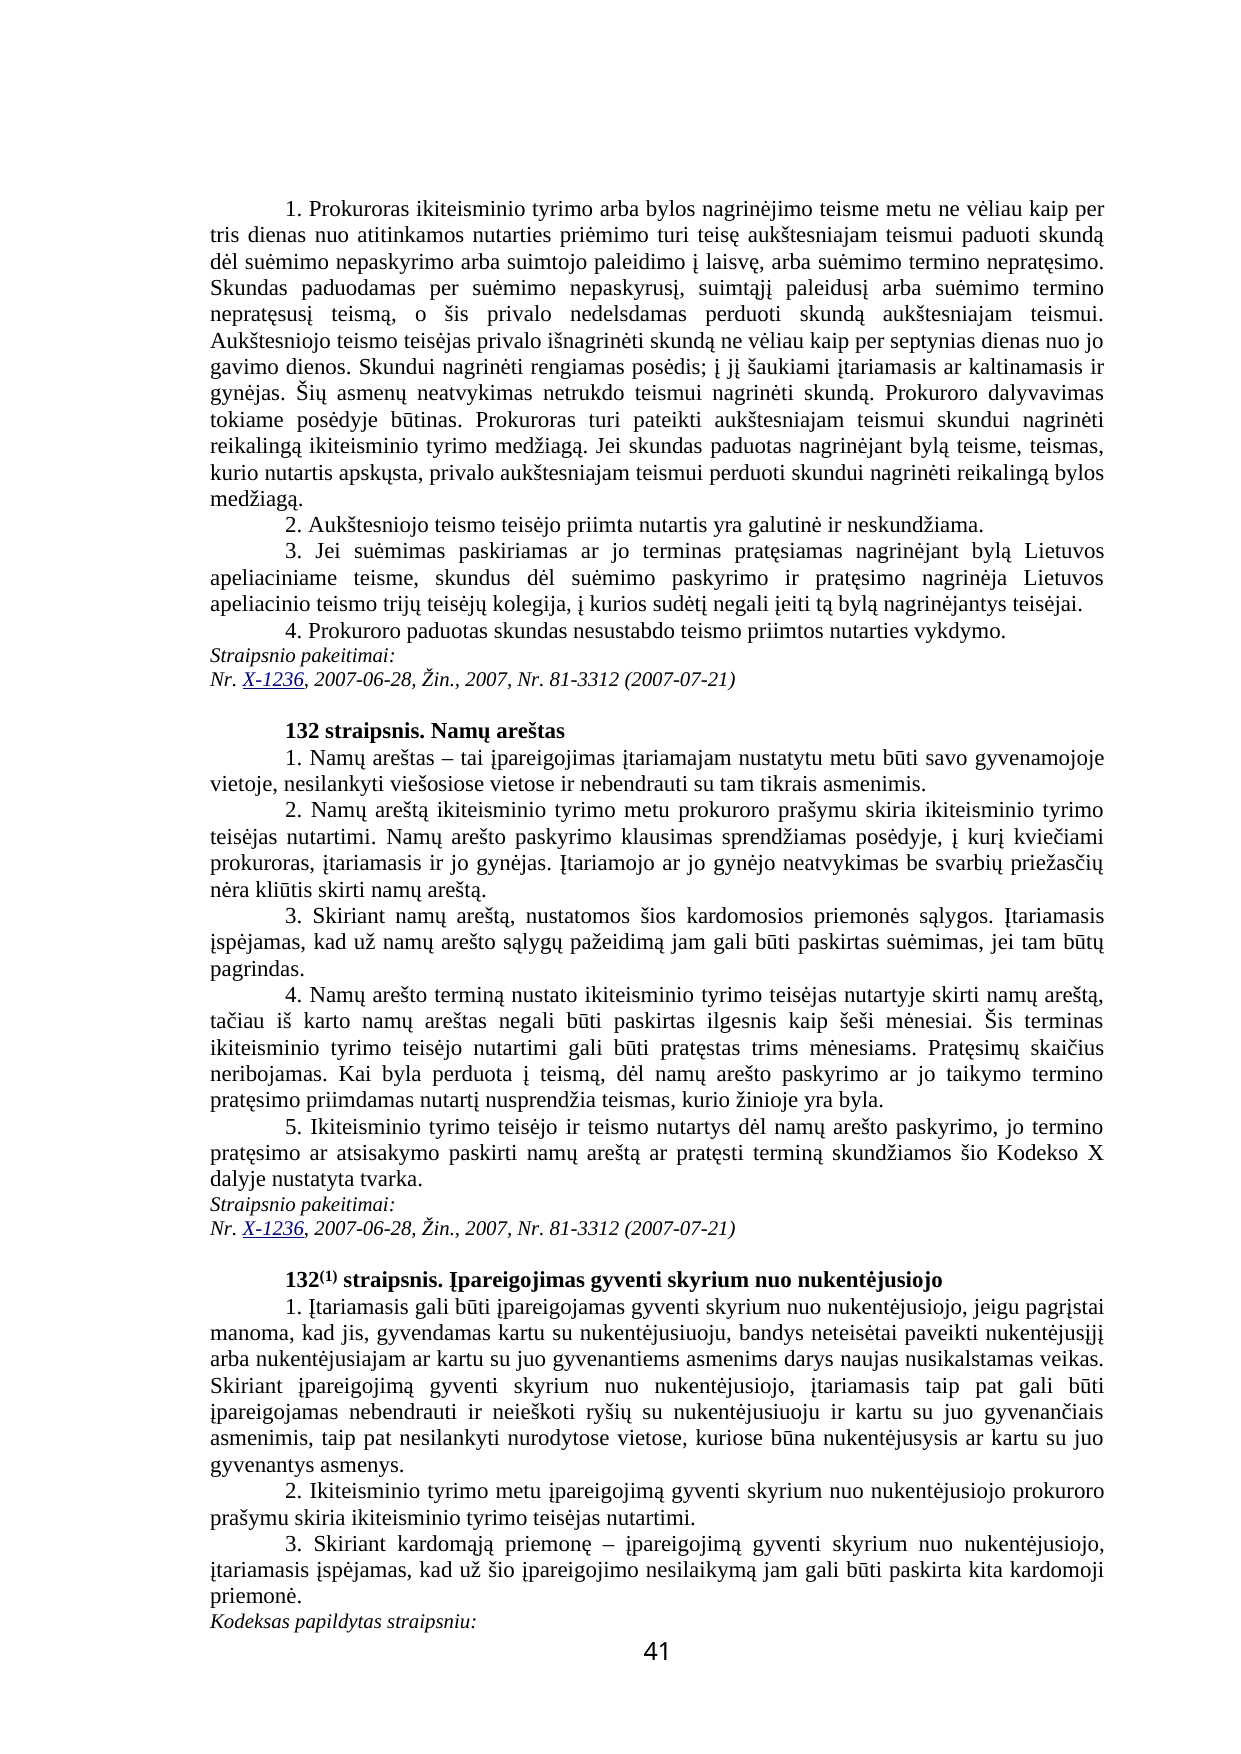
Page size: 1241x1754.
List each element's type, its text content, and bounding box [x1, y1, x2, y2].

text 132 straipsnis. Namų areštas [210, 717, 1106, 744]
text 132(1) straipsnis. Įpareigojimas gyventi skyrium nuo nukentėjusiojo [210, 1266, 1106, 1293]
text 1. Įtariamasis gali būti įpareigojamas gyventi skyrium nuo nukentėjusiojo, jeigu pagrįstai manoma, kad jis, gyvendamas kartu su nukentėjusiuoju, bandys neteisėtai paveikti nukentėjusįjį arba nukentėjusiajam ar kartu su juo gyvenantiems asmenims darys naujas nusikalstamas veikas. Skiriant įpareigojimą gyventi skyrium nuo nukentėjusiojo, įtariamasis taip pat gali būti įpareigojamas nebendrauti ir neieškoti ryšių su nukentėjusiuoju ir kartu su juo gyvenančiais asmenimis, taip pat nesilankyti nurodytose vietose, kuriose būna nukentėjusysis ar kartu su juo gyvenantys asmenys. [210, 1293, 1106, 1477]
text 5. Ikiteisminio tyrimo teisėjo ir teismo nutartys dėl namų arešto paskyrimo, jo termino pratęsimo ar atsisakymo paskirti namų areštą ar pratęsti terminą skundžiamos šio Kodekso X dalyje nustatyta tvarka. [210, 1113, 1106, 1192]
text 3. Jei suėmimas paskiriamas ar jo terminas pratęsiamas nagrinėjant bylą Lietuvos apeliaciniame teisme, skundus dėl suėmimo paskyrimo ir pratęsimo nagrinėja Lietuvos apeliacinio teismo trijų teisėjų kolegija, į kurios sudėtį negali įeiti tą bylą nagrinėjantys teisėjai. [210, 538, 1106, 617]
text Kodeksas papildytas straipsniu: [210, 1609, 1106, 1633]
text 2. Ikiteisminio tyrimo metu įpareigojimą gyventi skyrium nuo nukentėjusiojo prokuroro prašymu skiria ikiteisminio tyrimo teisėjas nutartimi. [210, 1477, 1106, 1530]
text Nr. X-1236, 2007-06-28, Žin., 2007, Nr. 81-3312 (2007-07-21) [210, 667, 1106, 691]
text 2. Namų areštą ikiteisminio tyrimo metu prokuroro prašymu skiria ikiteisminio tyrimo teisėjas nutartimi. Namų arešto paskyrimo klausimas sprendžiamas posėdyje, į kurį kviečiami prokuroras, įtariamasis ir jo gynėjas. Įtariamojo ar jo gynėjo neatvykimas be svarbių priežasčių nėra kliūtis skirti namų areštą. [210, 797, 1106, 902]
text Straipsnio pakeitimai: [210, 1192, 1106, 1216]
text 2. Aukštesniojo teismo teisėjo priimta nutartis yra galutinė ir neskundžiama. [210, 511, 1106, 538]
text 1. Namų areštas – tai įpareigojimas įtariamajam nustatytu metu būti savo gyvenamojoje vietoje, nesilankyti viešosiose vietose ir nebendrauti su tam tikrais asmenimis. [210, 744, 1106, 797]
text 1. Prokuroras ikiteisminio tyrimo arba bylos nagrinėjimo teisme metu ne vėliau kaip per tris dienas nuo atitinkamos nutarties priėmimo turi teisę aukštesniajam teismui paduoti skundą dėl suėmimo nepaskyrimo arba suimtojo paleidimo į laisvę, arba suėmimo termino nepratęsimo. Skundas paduodamas per suėmimo nepaskyrusį, suimtąjį paleidusį arba suėmimo termino nepratęsusį teismą, o šis privalo nedelsdamas perduoti skundą aukštesniajam teismui. Aukštesniojo teismo teisėjas privalo išnagrinėti skundą ne vėliau kaip per septynias dienas nuo jo gavimo dienos. Skundui nagrinėti rengiamas posėdis; į jį šaukiami įtariamasis ar kaltinamasis ir gynėjas. Šių asmenų neatvykimas netrukdo teismui nagrinėti skundą. Prokuroro dalyvavimas tokiame posėdyje būtinas. Prokuroras turi pateikti aukštesniajam teismui skundui nagrinėti reikalingą ikiteisminio tyrimo medžiagą. Jei skundas paduotas nagrinėjant bylą teisme, teismas, kurio nutartis apskųsta, privalo aukštesniajam teismui perduoti skundui nagrinėti reikalingą bylos medžiagą. [210, 195, 1106, 511]
text 3. Skiriant kardomąją priemonę – įpareigojimą gyventi skyrium nuo nukentėjusiojo, įtariamasis įspėjamas, kad už šio įpareigojimo nesilaikymą jam gali būti paskirta kita kardomoji priemonė. [210, 1530, 1106, 1609]
text 4. Prokuroro paduotas skundas nesustabdo teismo priimtos nutarties vykdymo. [210, 617, 1106, 643]
text Straipsnio pakeitimai: [210, 643, 1106, 667]
text 3. Skiriant namų areštą, nustatomos šios kardomosios priemonės sąlygos. Įtariamasis įspėjamas, kad už namų arešto sąlygų pažeidimą jam gali būti paskirtas suėmimas, jei tam būtų pagrindas. [210, 902, 1106, 981]
text 4. Namų arešto terminą nustato ikiteisminio tyrimo teisėjas nutartyje skirti namų areštą, tačiau iš karto namų areštas negali būti paskirtas ilgesnis kaip šeši mėnesiai. Šis terminas ikiteisminio tyrimo teisėjo nutartimi gali būti pratęstas trims mėnesiams. Pratęsimų skaičius neribojamas. Kai byla perduota į teismą, dėl namų arešto paskyrimo ar jo taikymo termino pratęsimo priimdamas nutartį nusprendžia teismas, kurio žinioje yra byla. [210, 981, 1106, 1113]
text Nr. X-1236, 2007-06-28, Žin., 2007, Nr. 81-3312 (2007-07-21) [210, 1216, 1106, 1240]
